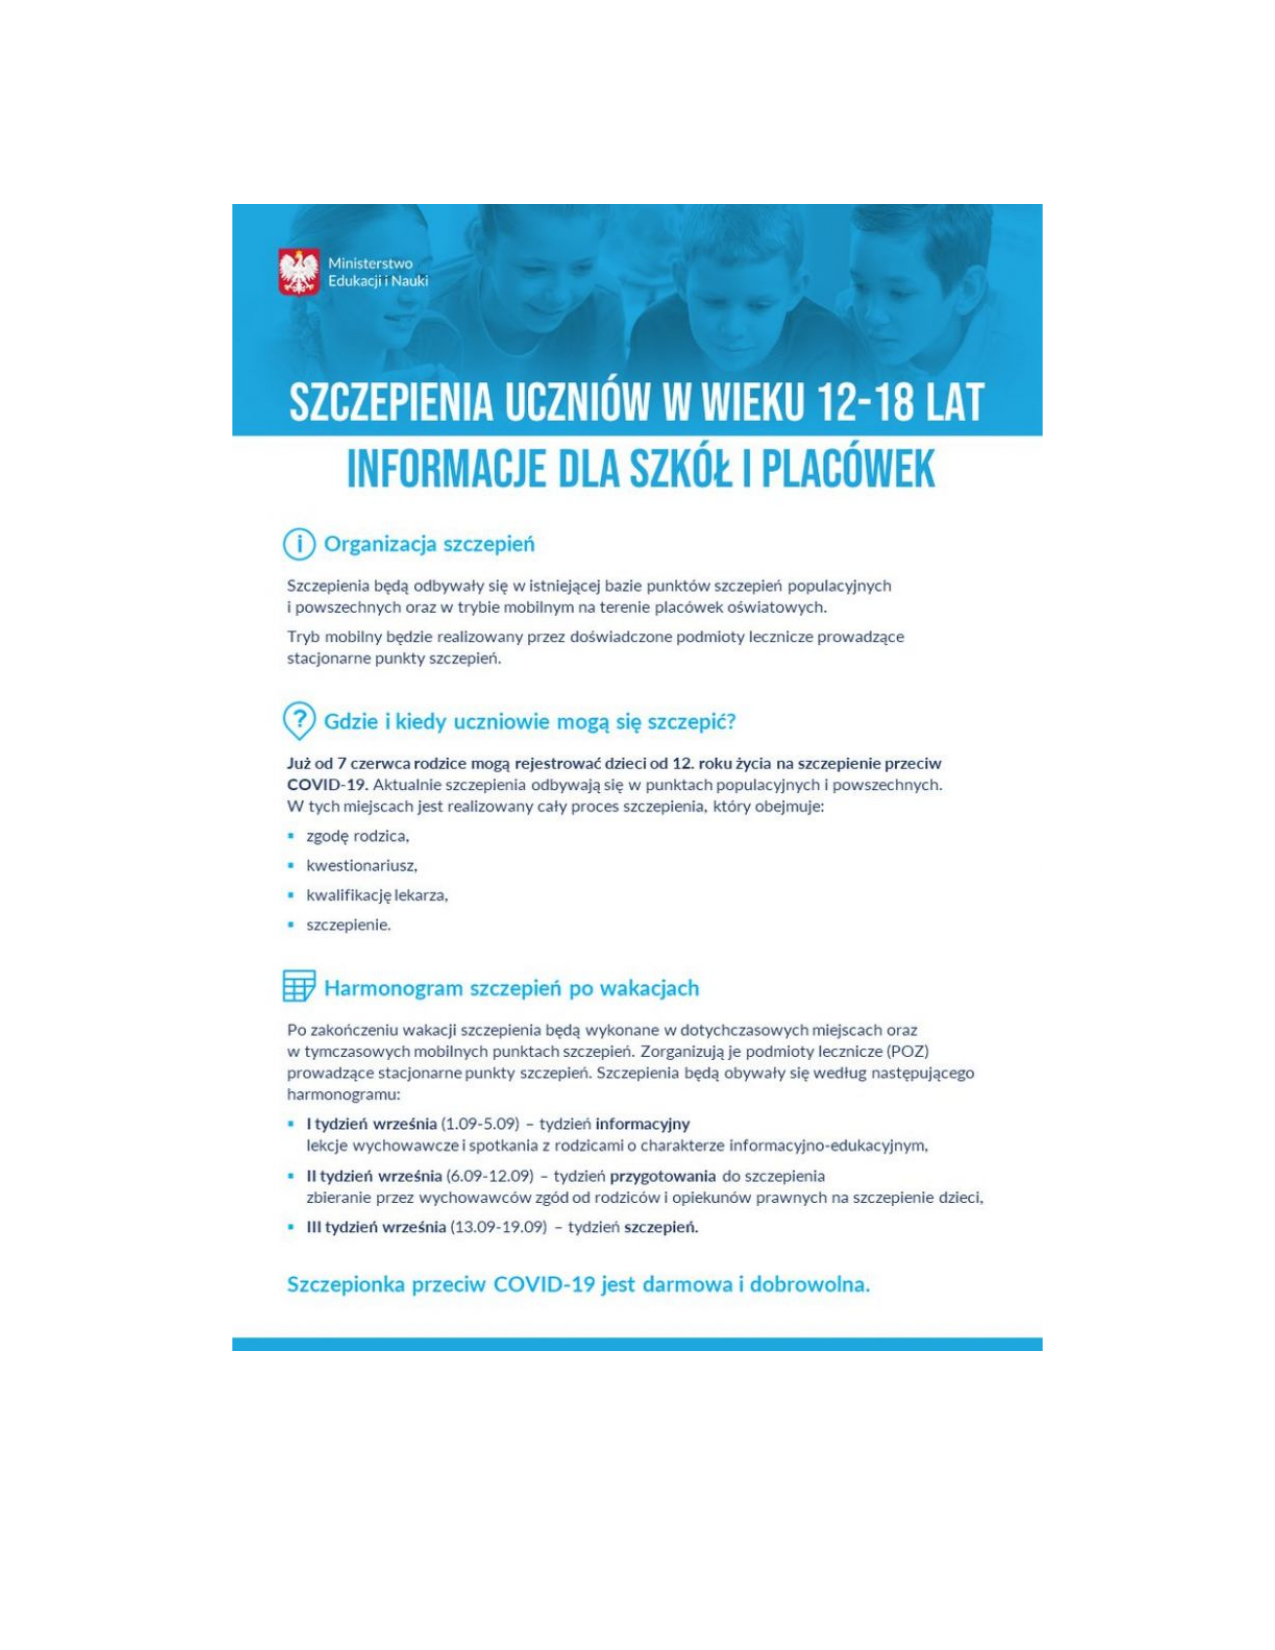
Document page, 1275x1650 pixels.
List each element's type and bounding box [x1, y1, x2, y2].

picture [232, 204, 1043, 1351]
